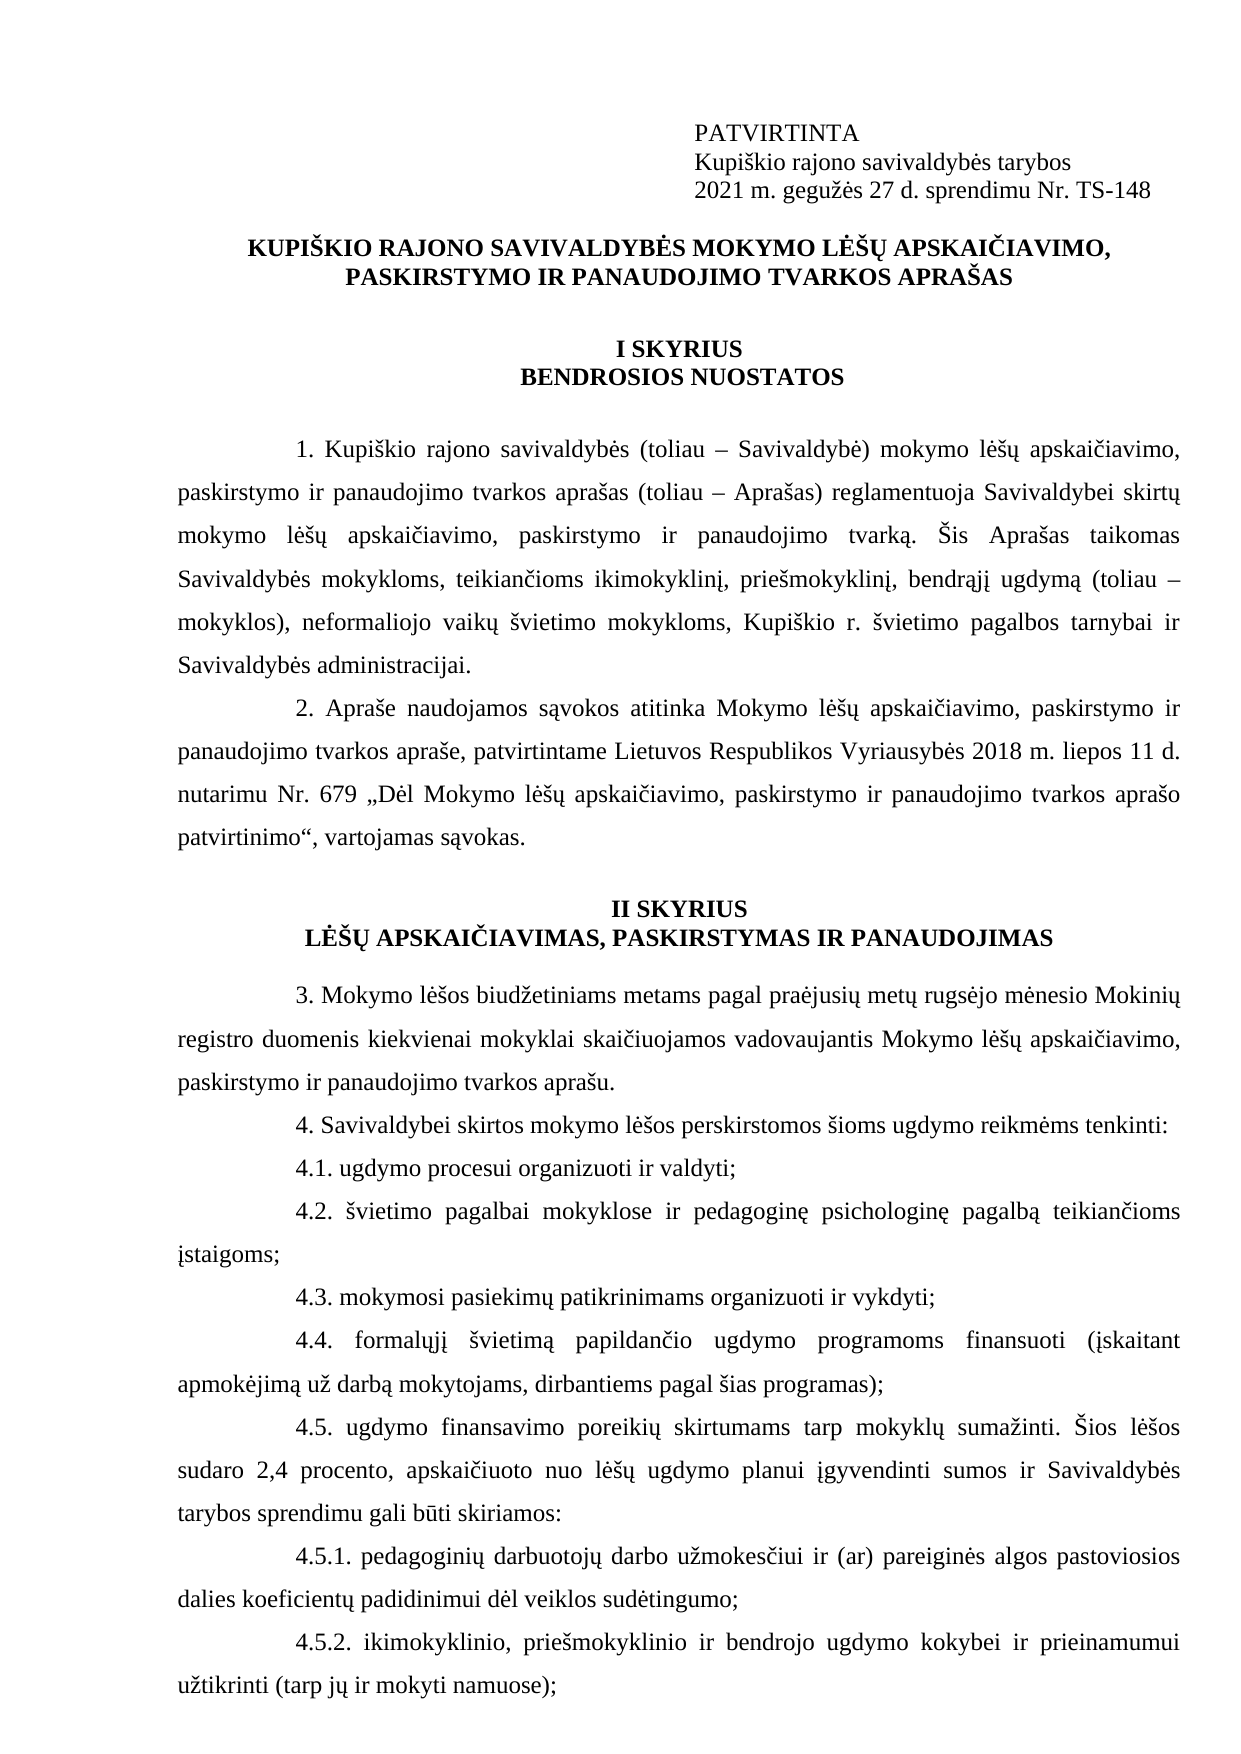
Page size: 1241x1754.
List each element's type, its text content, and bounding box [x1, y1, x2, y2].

text 4. Savivaldybei skirtos mokymo lėšos perskirstomos šioms ugdymo reikmėms tenkinti: [177, 1110, 1181, 1139]
text 4.5. ugdymo finansavimo poreikių skirtumams tarp mokyklų sumažinti. Šios lėšos sudaro 2,4 procento, apskaičiuoto nuo lėšų ugdymo planui įgyvendinti sumos ir Savivaldybės tarybos sprendimu gali būti skiriamos: [177, 1412, 1181, 1527]
text II SKYRIUS [177, 894, 1181, 923]
text 4.2. švietimo pagalbai mokyklose ir pedagoginę psichologinę pagalbą teikiančioms įstaigoms; [177, 1196, 1181, 1268]
text LĖŠŲ APSKAIČIAVIMAS, PASKIRSTYMAS IR PANAUDOJIMAS [177, 923, 1181, 952]
text BENDROSIOS NUOSTATOS [177, 362, 1181, 391]
text 4.1. ugdymo procesui organizuoti ir valdyti; [177, 1153, 1181, 1182]
text PATVIRTINTA [177, 118, 1181, 147]
text 2021 m. gegužės 27 d. sprendimu Nr. TS-148 [177, 176, 1181, 204]
text 3. Mokymo lėšos biudžetiniams metams pagal praėjusių metų rugsėjo mėnesio Mokinių registro duomenis kiekvienai mokyklai skaičiuojamos vadovaujantis Mokymo lėšų apskaičiavimo, paskirstymo ir panaudojimo tvarkos aprašu. [177, 981, 1181, 1096]
text Kupiškio rajono savivaldybės tarybos [177, 147, 1181, 176]
text 1. Kupiškio rajono savivaldybės (toliau – Savivaldybė) mokymo lėšų apskaičiavimo, paskirstymo ir panaudojimo tvarkos aprašas (toliau – Aprašas) reglamentuoja Savivaldybei skirtų mokymo lėšų apskaičiavimo, paskirstymo ir panaudojimo tvarką. Šis Aprašas taikomas Savivaldybės mokykloms, teikiančioms ikimokyklinį, priešmokyklinį, bendrąjį ugdymą (toliau – mokyklos), neformaliojo vaikų švietimo mokykloms, Kupiškio r. švietimo pagalbos tarnybai ir Savivaldybės administracijai. [177, 434, 1181, 679]
text 4.5.2. ikimokyklinio, priešmokyklinio ir bendrojo ugdymo kokybei ir prieinamumui užtikrinti (tarp jų ir mokyti namuose); [177, 1627, 1181, 1699]
text KUPIŠKIO RAJONO SAVIVALDYBĖS MOKYMO LĖŠŲ APSKAIČIAVIMO, PASKIRSTYMO IR PANAUDOJIMO TVARKOS APRAŠAS [177, 233, 1181, 291]
text 4.4. formalųjį švietimą papildančio ugdymo programoms finansuoti (įskaitant apmokėjimą už darbą mokytojams, dirbantiems pagal šias programas); [177, 1326, 1181, 1397]
text 2. Apraše naudojamos sąvokos atitinka Mokymo lėšų apskaičiavimo, paskirstymo ir panaudojimo tvarkos apraše, patvirtintame Lietuvos Respublikos Vyriausybės 2018 m. liepos 11 d. nutarimu Nr. 679 „Dėl Mokymo lėšų apskaičiavimo, paskirstymo ir panaudojimo tvarkos aprašo patvirtinimo“, vartojamas sąvokas. [177, 693, 1181, 851]
text I SKYRIUS [177, 334, 1181, 362]
text 4.5.1. pedagoginių darbuotojų darbo užmokesčiui ir (ar) pareiginės algos pastoviosios dalies koeficientų padidinimui dėl veiklos sudėtingumo; [177, 1541, 1181, 1613]
text 4.3. mokymosi pasiekimų patikrinimams organizuoti ir vykdyti; [177, 1282, 1181, 1311]
